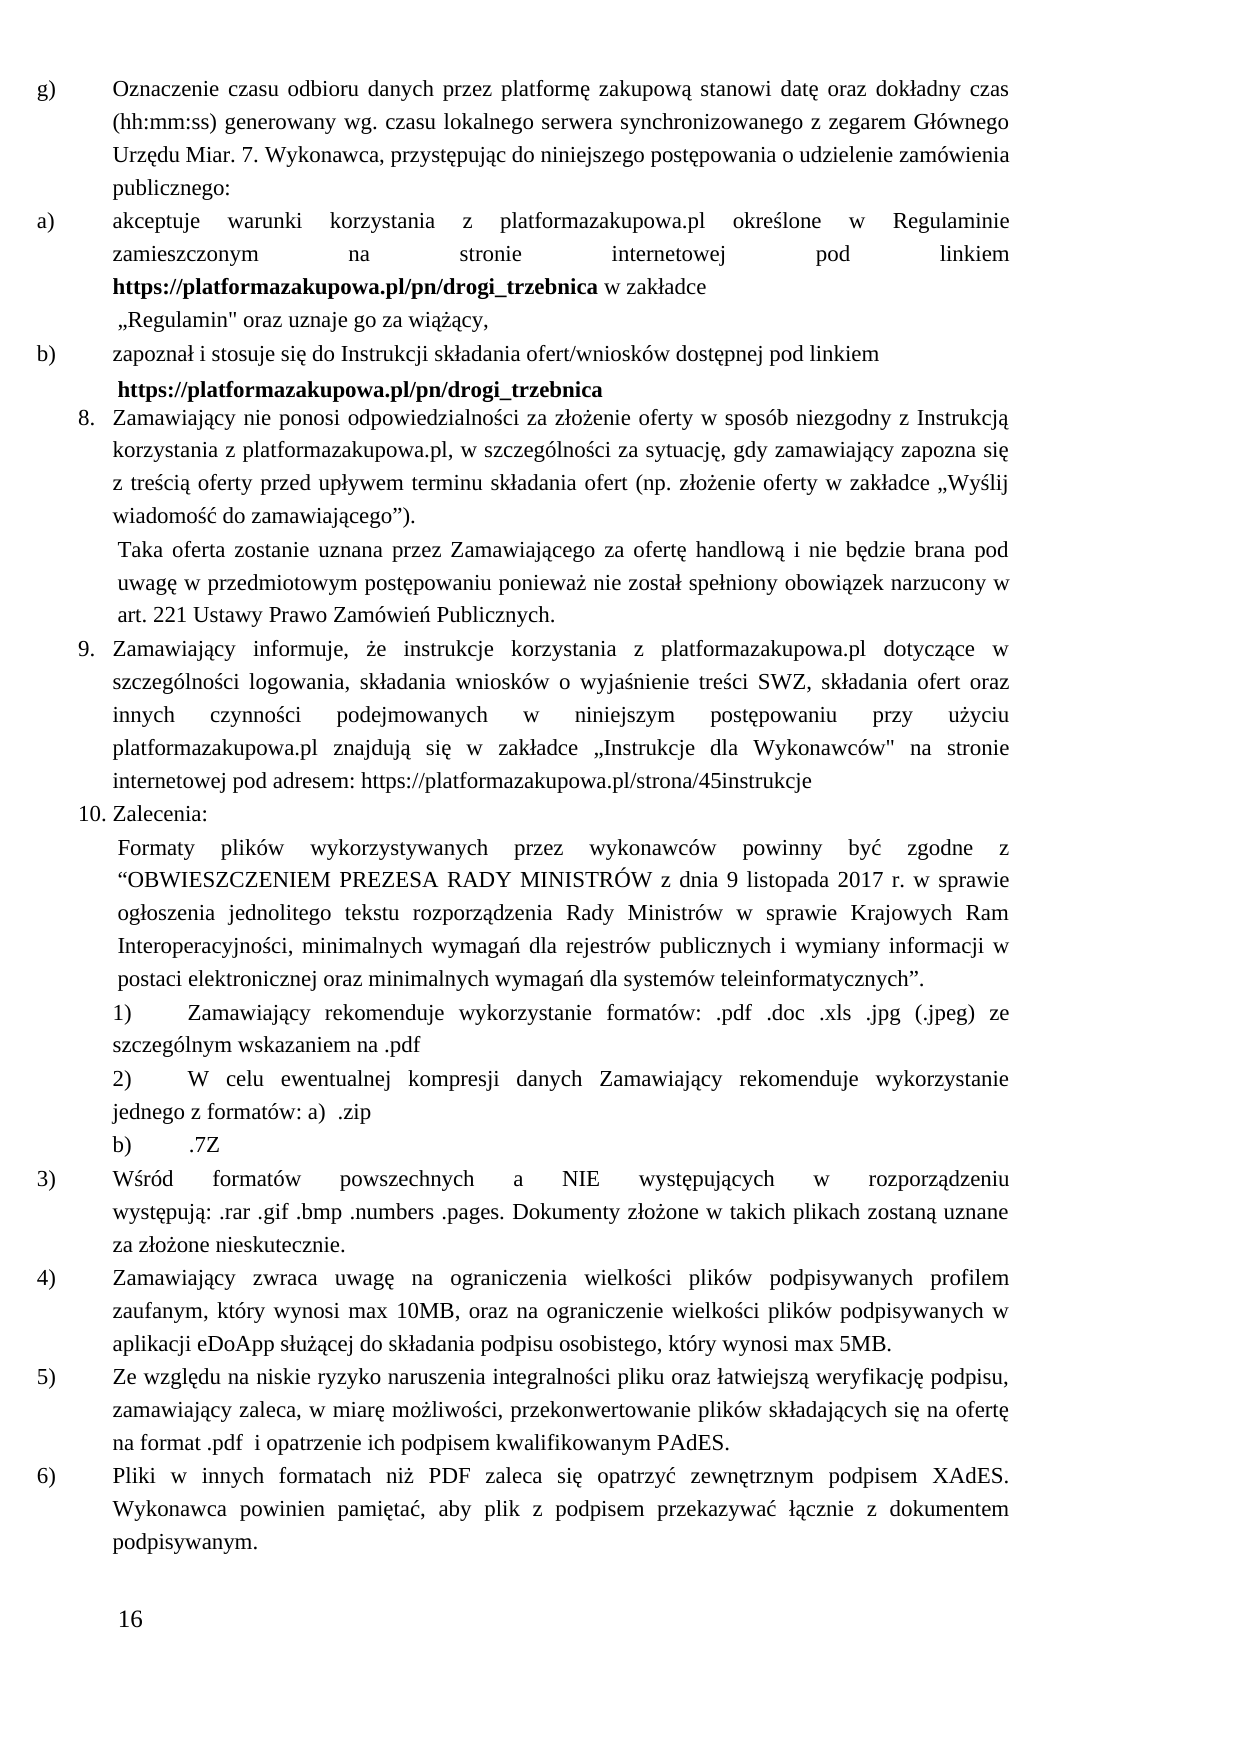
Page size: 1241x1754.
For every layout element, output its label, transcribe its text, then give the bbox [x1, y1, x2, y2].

list Zamawiający rekomenduje wykorzystanie formatów: .pdf .doc .xls .jpg (.jpeg) ze szczególnym wskazaniem na .pdf [112, 999, 1011, 1058]
list akceptuje warunki korzystania z platformazakupowa.pl określone w Regulaminie zamieszczonym na stronie internetowej pod linkiem https://platformazakupowa.pl/pn/drogi_trzebnica w zakładce [37, 207, 1011, 299]
text https://platformazakupowa.pl/pn/drogi_trzebnica [117, 376, 1098, 402]
text „Regulamin" oraz uznaje go za wiążący, [117, 306, 1011, 333]
list Oznaczenie czasu odbioru danych przez platformę zakupową stanowi datę oraz dokładny czas (hh:mm:ss) generowany wg. czasu lokalnego serwera synchronizowanego z zegarem Głównego Urzędu Miar. 7. Wykonawca, przystępując do niniejszego postępowania o udzielenie zamówienia publicznego: [37, 75, 1011, 200]
list Zalecenia: [78, 800, 1011, 826]
list Zamawiający zwraca uwagę na ograniczenia wielkości plików podpisywanych profilem zaufanym, który wynosi max 10MB, oraz na ograniczenie wielkości plików podpisywanych w aplikacji eDoApp służącej do składania podpisu osobistego, który wynosi max 5MB. [37, 1264, 1011, 1356]
list W celu ewentualnej kompresji danych Zamawiający rekomenduje wykorzystanie jednego z formatów: a) .zip [112, 1065, 1011, 1124]
text Taka oferta zostanie uznana przez Zamawiającego za ofertę handlową i nie będzie brana pod uwagę w przedmiotowym postępowaniu ponieważ nie został spełniony obowiązek narzucony w art. 221 Ustawy Prawo Zamówień Publicznych. [117, 536, 1011, 628]
list Ze względu na niskie ryzyko naruszenia integralności pliku oraz łatwiejszą weryfikację podpisu, zamawiający zaleca, w miarę możliwości, przekonwertowanie plików składających się na ofertę na format .pdf i opatrzenie ich podpisem kwalifikowanym PAdES. [37, 1363, 1011, 1456]
list zapoznał i stosuje się do Instrukcji składania ofert/wniosków dostępnej pod linkiem [37, 340, 1011, 366]
text b) .7Z [112, 1131, 1128, 1158]
list Zamawiający informuje, że instrukcje korzystania z platformazakupowa.pl dotyczące w szczególności logowania, składania wniosków o wyjaśnienie treści SWZ, składania ofert oraz innych czynności podejmowanych w niniejszym postępowaniu przy użyciu platformazakupowa.pl znajdują się w zakładce „Instrukcje dla Wykonawców" na stronie internetowej pod adresem: https://platformazakupowa.pl/strona/45instrukcje [78, 635, 1011, 793]
text Formaty plików wykorzystywanych przez wykonawców powinny być zgodne z “OBWIESZCZENIEM PREZESA RADY MINISTRÓW z dnia 9 listopada 2017 r. w sprawie ogłoszenia jednolitego tekstu rozporządzenia Rady Ministrów w sprawie Krajowych Ram Interoperacyjności, minimalnych wymagań dla rejestrów publicznych i wymiany informacji w postaci elektronicznej oraz minimalnych wymagań dla systemów teleinformatycznych”. [117, 833, 1011, 992]
list Wśród formatów powszechnych a NIE występujących w rozporządzeniu występują: .rar .gif .bmp .numbers .pages. Dokumenty złożone w takich plikach zostaną uznane za złożone nieskutecznie. [37, 1165, 1011, 1257]
list Zamawiający nie ponosi odpowiedzialności za złożenie oferty w sposób niezgodny z Instrukcją korzystania z platformazakupowa.pl, w szczególności za sytuację, gdy zamawiający zapozna się z treścią oferty przed upływem terminu składania ofert (np. złożenie oferty w zakładce „Wyślij wiadomość do zamawiającego”). [78, 403, 1011, 529]
list Pliki w innych formatach niż PDF zaleca się opatrzyć zewnętrznym podpisem XAdES. Wykonawca powinien pamiętać, aby plik z podpisem przekazywać łącznie z dokumentem podpisywanym. [37, 1463, 1011, 1555]
